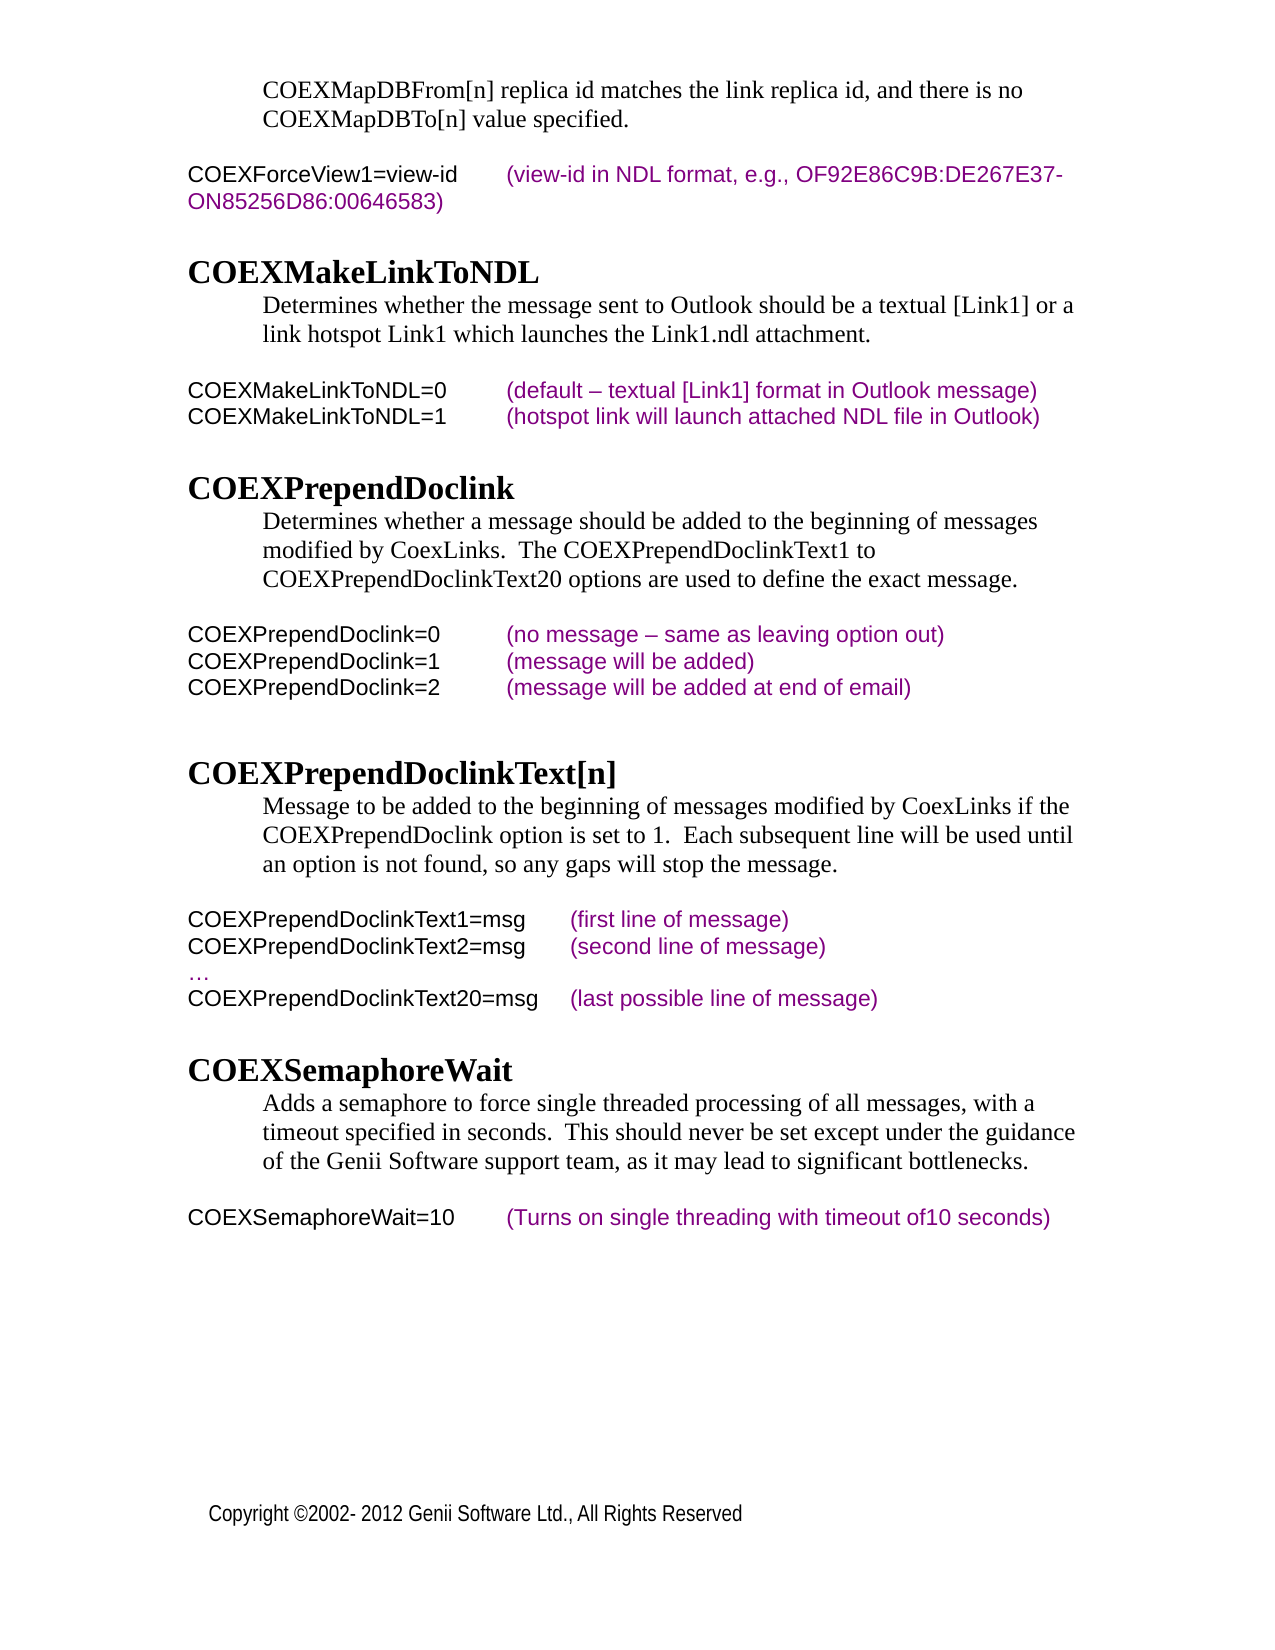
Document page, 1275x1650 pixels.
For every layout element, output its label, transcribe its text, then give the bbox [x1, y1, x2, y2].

text COEXMakeLinkToNDL [187, 252, 1087, 291]
text Message to be added to the beginning of messages modified by CoexLinks if the COEXPrependDoclink option is set to 1. Each subsequent line will be used until an option is not found, so any gaps will stop the message. [262, 791, 1087, 878]
text COEXMakeLinkToNDL=0 (default – textual [Link1] format in Outlook message) [187, 377, 1087, 403]
text Determines whether the message sent to Outlook should be a textual [Link1] or a link hotspot Link1 which launches the Link1.ndl attachment. [262, 291, 1087, 348]
text COEXMapDBFrom[n] replica id matches the link replica id, and there is no COEXMapDBTo[n] value specified. [262, 75, 1087, 132]
text COEXPrependDoclink=2 (message will be added at end of email) [187, 674, 1087, 700]
text COEXForceView1=view-id (view-id in NDL format, e.g., OF92E86C9B:DE267E37-ON85256D86:00646583) [187, 161, 1087, 214]
text COEXPrependDoclinkText20=msg (last possible line of message) [187, 985, 1087, 1012]
text COEXPrependDoclinkText[n] [187, 753, 1087, 791]
text COEXMakeLinkToNDL=1 (hotspot link will launch attached NDL file in Outlook) [187, 403, 1087, 429]
text COEXPrependDoclinkText2=msg (second line of message) [187, 933, 1087, 959]
text Adds a semaphore to force single threaded processing of all messages, with a timeout specified in seconds. This should never be set except under the guidance of the Genii Software support team, as it may lead to significant bottlenecks. [262, 1088, 1087, 1175]
text Determines whether a message should be added to the beginning of messages modified by CoexLinks. The COEXPrependDoclinkText1 to COEXPrependDoclinkText20 options are used to define the exact message. [262, 506, 1087, 592]
text COEXPrependDoclink [187, 468, 1087, 506]
text COEXSemaphoreWait [187, 1050, 1087, 1088]
text COEXSemaphoreWait=10 (Turns on single threading with timeout of10 seconds) [187, 1203, 1087, 1230]
text COEXPrependDoclink=0 (no message – same as leaving option out) [187, 621, 1087, 648]
text COEXPrependDoclink=1 (message will be added) [187, 648, 1087, 674]
text COEXPrependDoclinkText1=msg (first line of message) [187, 906, 1087, 933]
text … [187, 959, 1087, 985]
